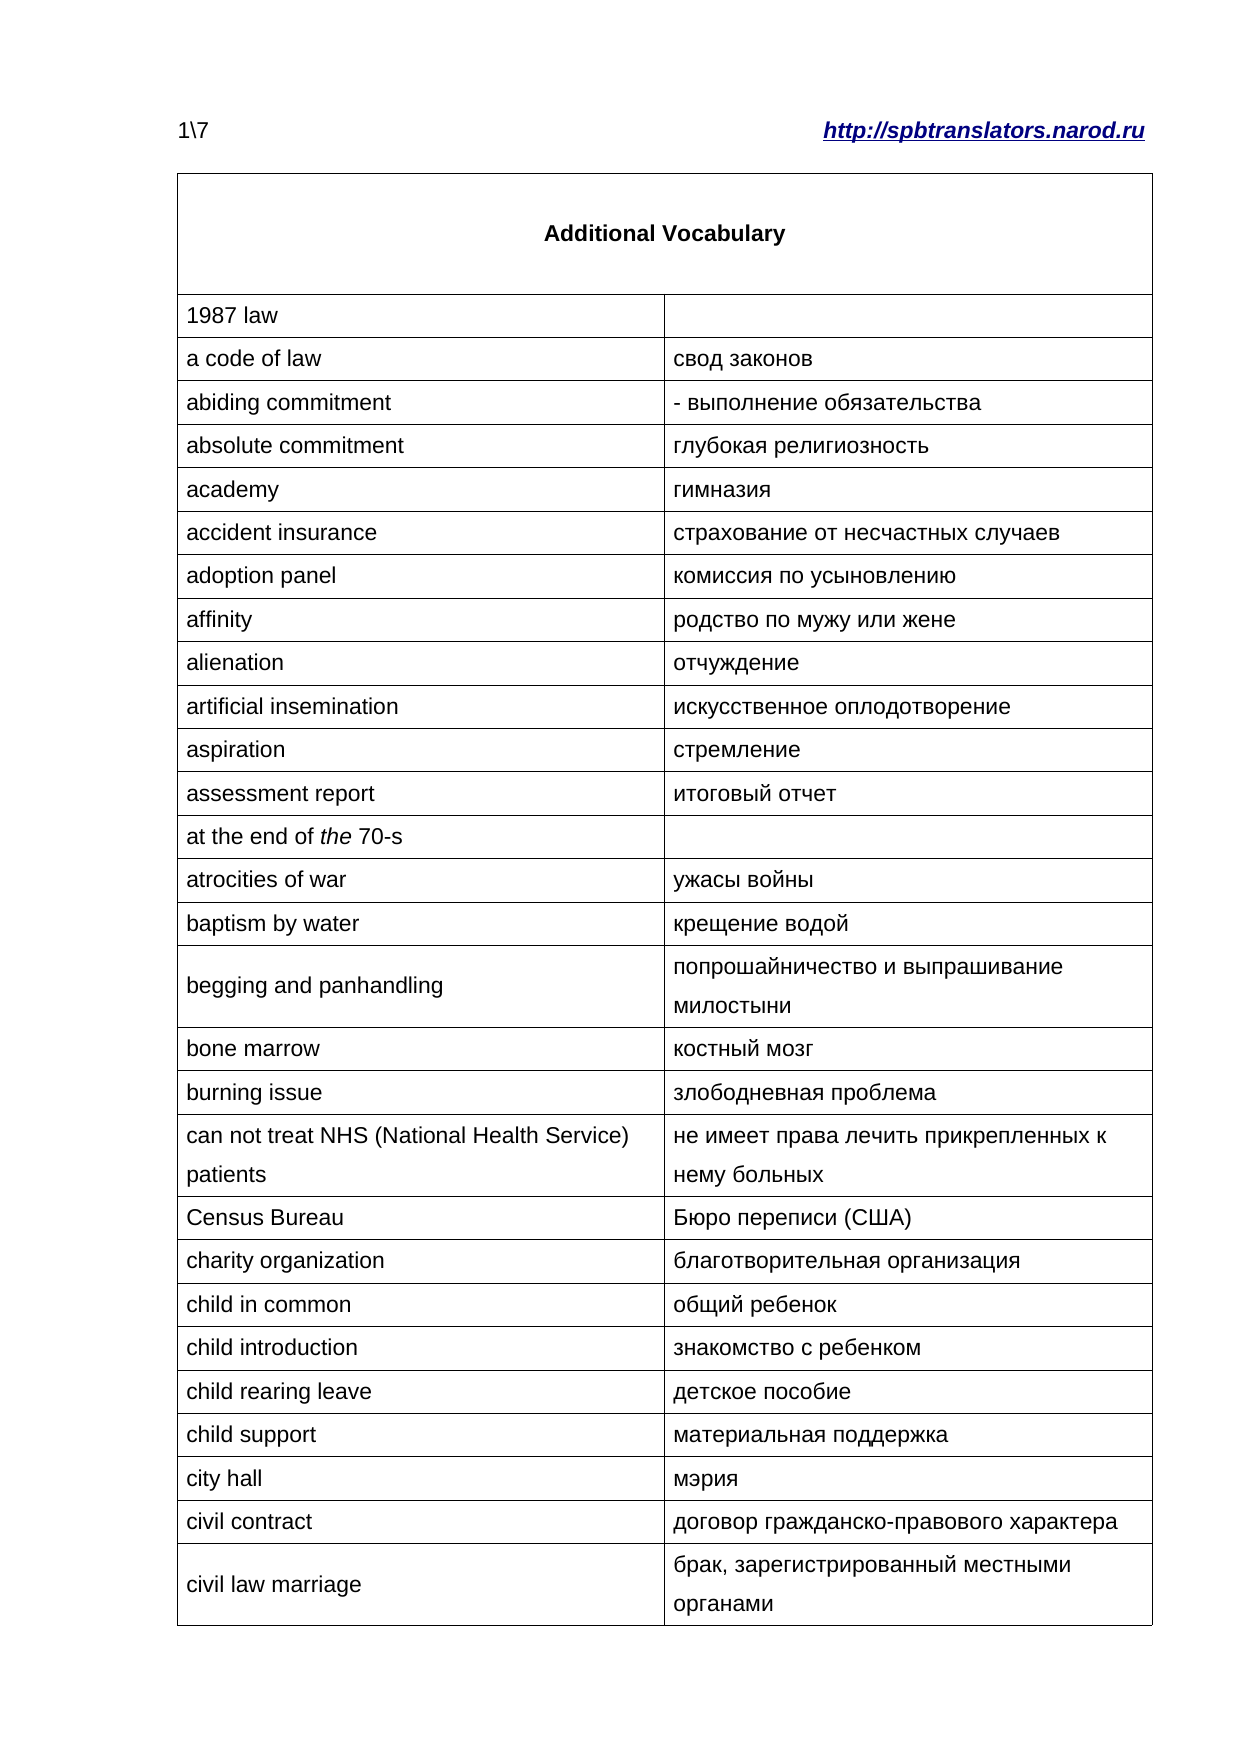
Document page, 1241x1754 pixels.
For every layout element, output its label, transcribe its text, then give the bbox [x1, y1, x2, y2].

table_cell итоговый отчет [665, 772, 1152, 815]
table_cell baptism by water [178, 903, 664, 945]
table_cell affinity [178, 599, 664, 641]
table_cell страхование от несчастных случаев [665, 512, 1152, 554]
table_cell Бюро переписи (США) [665, 1197, 1152, 1239]
table_cell academy [178, 468, 664, 511]
table_cell глубокая религиозность [665, 425, 1152, 467]
table_cell мэрия [665, 1457, 1152, 1500]
table_cell child rearing leave [178, 1371, 664, 1413]
table_cell charity organization [178, 1240, 664, 1283]
table_cell благотворительная организация [665, 1240, 1152, 1283]
table_cell can not treat NHS (National Health Service) patients [178, 1115, 664, 1196]
table_cell знакомство с ребенком [665, 1327, 1152, 1369]
table_cell комиссия по усыновлению [665, 555, 1152, 598]
table_cell absolute commitment [178, 425, 664, 467]
table_cell [665, 816, 1152, 858]
table_cell крещение водой [665, 903, 1152, 945]
table_cell child in common [178, 1284, 664, 1326]
table_cell общий ребенок [665, 1284, 1152, 1326]
table_cell artificial insemination [178, 686, 664, 728]
table_cell a code of law [178, 338, 664, 380]
table_cell материальная поддержка [665, 1414, 1152, 1456]
table_cell злободневная проблема [665, 1071, 1152, 1114]
table_cell civil law marriage [178, 1544, 664, 1625]
table_cell 1987 law [178, 295, 664, 337]
table_header Additional Vocabulary [178, 174, 1152, 293]
table_cell assessment report [178, 772, 664, 815]
table_cell Census Bureau [178, 1197, 664, 1239]
table_cell [665, 295, 1152, 337]
table_cell гимназия [665, 468, 1152, 511]
table_cell alienation [178, 642, 664, 684]
table_cell свод законов [665, 338, 1152, 380]
table_cell - выполнение обязательства [665, 381, 1152, 424]
table_cell city hall [178, 1457, 664, 1500]
table_cell accident insurance [178, 512, 664, 554]
table_cell попрошайничество и выпрашивание милостыни [665, 946, 1152, 1027]
table_cell родство по мужу или жене [665, 599, 1152, 641]
table_cell костный мозг [665, 1028, 1152, 1070]
table_cell стремление [665, 729, 1152, 771]
table_cell atrocities of war [178, 859, 664, 902]
table_cell child introduction [178, 1327, 664, 1369]
table_cell civil contract [178, 1501, 664, 1543]
table_cell burning issue [178, 1071, 664, 1114]
table_cell договор гражданско-правового характера [665, 1501, 1152, 1543]
table_cell abiding commitment [178, 381, 664, 424]
table_cell at the end of the 70-s [178, 816, 664, 858]
table_cell искусственное оплодотворение [665, 686, 1152, 728]
table_cell брак, зарегистрированный местными органами [665, 1544, 1152, 1625]
table_cell детское пособие [665, 1371, 1152, 1413]
table_cell отчуждение [665, 642, 1152, 684]
table_cell begging and panhandling [178, 946, 664, 1027]
table_cell child support [178, 1414, 664, 1456]
table_cell bone marrow [178, 1028, 664, 1070]
table_cell ужасы войны [665, 859, 1152, 902]
table_cell не имеет права лечить прикрепленных к нему больных [665, 1115, 1152, 1196]
table_cell aspiration [178, 729, 664, 771]
table_cell adoption panel [178, 555, 664, 598]
